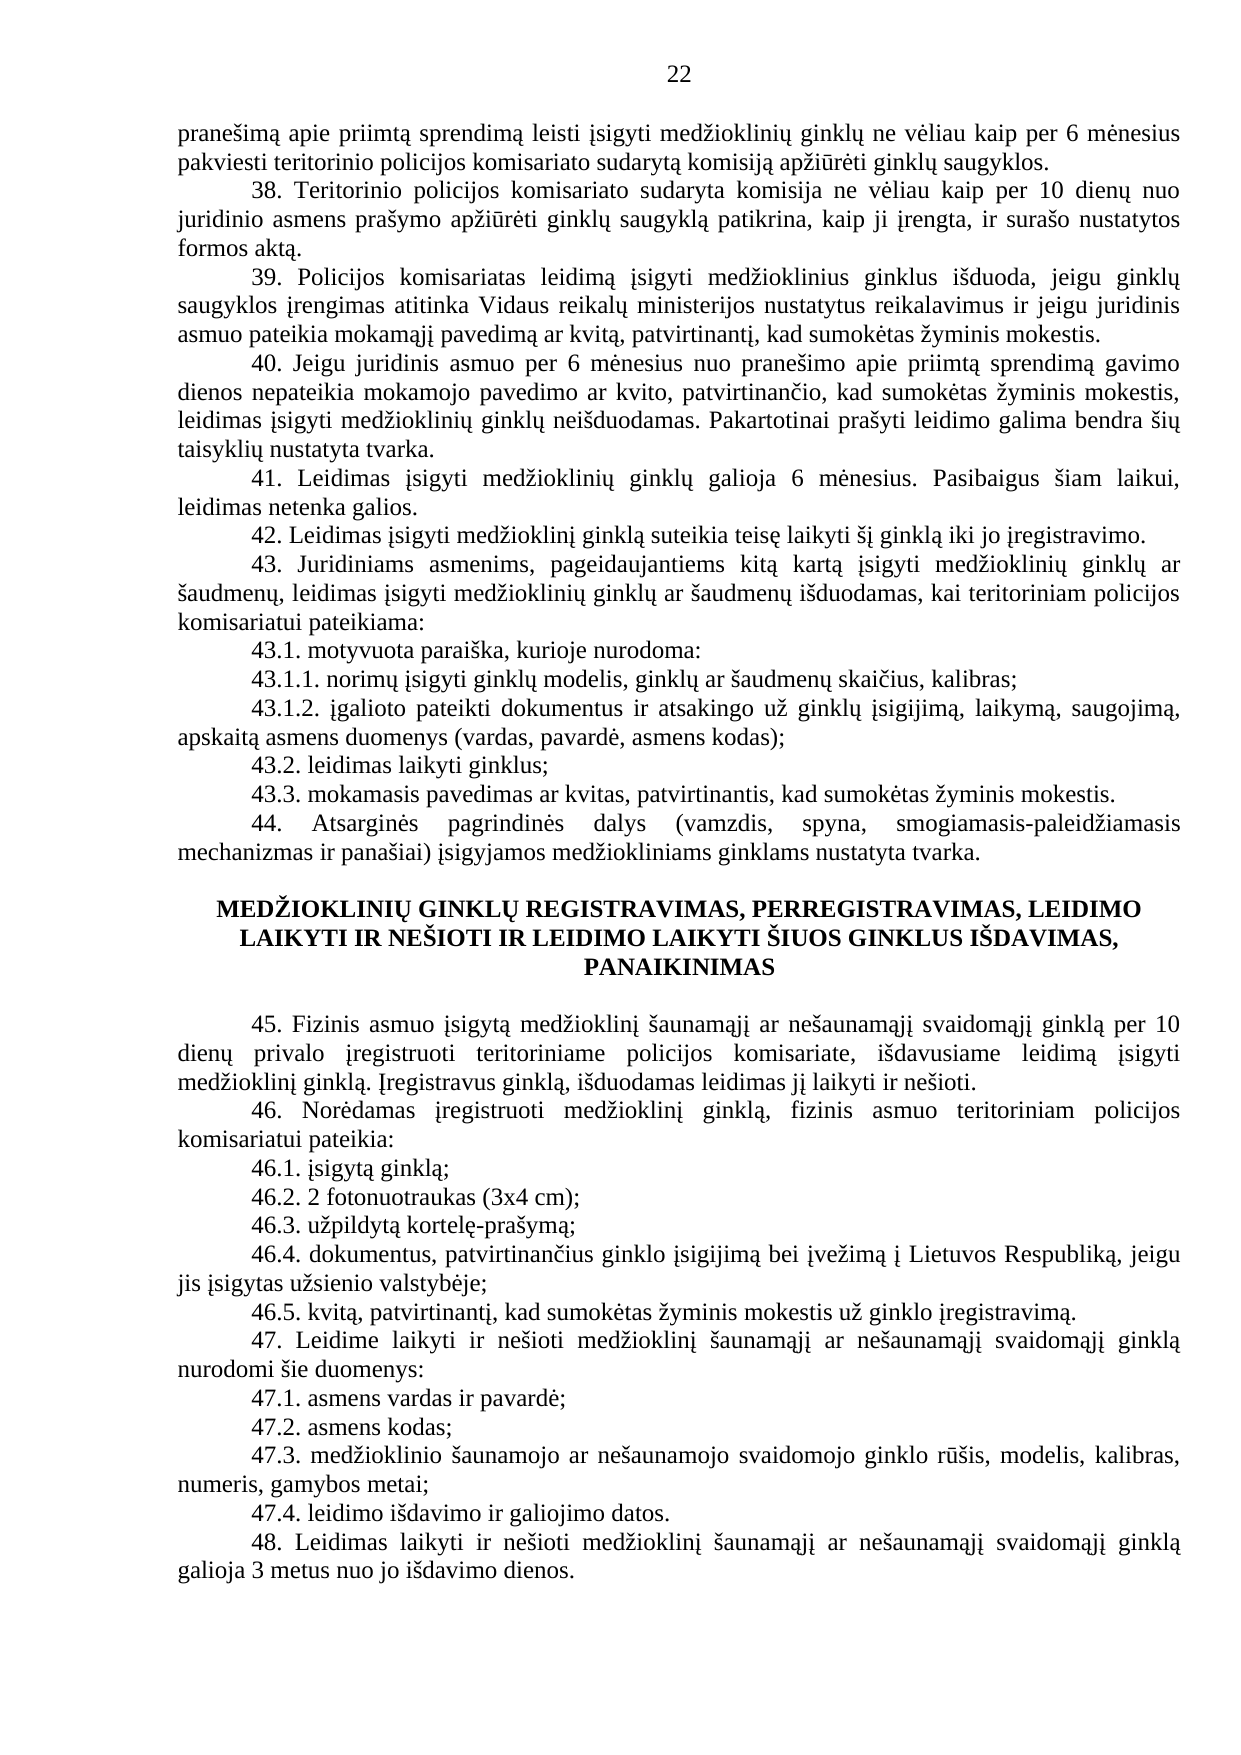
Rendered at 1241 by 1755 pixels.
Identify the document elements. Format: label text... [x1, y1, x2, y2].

text 44. Atsarginės pagrindinės dalys (vamzdis, spyna, smogiamasis-paleidžiamasis mechanizmas ir panašiai) įsigyjamos medžiokliniams ginklams nustatyta tvarka. [177, 808, 1181, 866]
text 47.2. asmens kodas; [177, 1412, 1181, 1441]
text 43. Juridiniams asmenims, pageidaujantiems kitą kartą įsigyti medžioklinių ginklų ar šaudmenų, leidimas įsigyti medžioklinių ginklų ar šaudmenų išduodamas, kai teritoriniam policijos komisariatui pateikiama: [177, 549, 1181, 636]
text 47.3. medžioklinio šaunamojo ar nešaunamojo svaidomojo ginklo rūšis, modelis, kalibras, numeris, gamybos metai; [177, 1441, 1181, 1498]
text 43.2. leidimas laikyti ginklus; [177, 751, 1181, 779]
text Medžioklinių ginklų registravimas, perregistravimas, leidimo laikyti ir nešioti ir leidimo laikyti šiuos ginklus išdavimas, panaikinimas [177, 894, 1181, 981]
text 39. Policijos komisariatas leidimą įsigyti medžioklinius ginklus išduoda, jeigu ginklų saugyklos įrengimas atitinka Vidaus reikalų ministerijos nustatytus reikalavimus ir jeigu juridinis asmuo pateikia mokamąjį pavedimą ar kvitą, patvirtinantį, kad sumokėtas žyminis mokestis. [177, 262, 1181, 348]
text 46. Norėdamas įregistruoti medžioklinį ginklą, fizinis asmuo teritoriniam policijos komisariatui pateikia: [177, 1096, 1181, 1153]
text 40. Jeigu juridinis asmuo per 6 mėnesius nuo pranešimo apie priimtą sprendimą gavimo dienos nepateikia mokamojo pavedimo ar kvito, patvirtinančio, kad sumokėtas žyminis mokestis, leidimas įsigyti medžioklinių ginklų neišduodamas. Pakartotinai prašyti leidimo galima bendra šių taisyklių nustatyta tvarka. [177, 348, 1181, 463]
text 47.4. leidimo išdavimo ir galiojimo datos. [177, 1498, 1181, 1527]
text 46.2. 2 fotonuotraukas (3x4 cm); [177, 1182, 1181, 1211]
text pranešimą apie priimtą sprendimą leisti įsigyti medžioklinių ginklų ne vėliau kaip per 6 mėnesius pakviesti teritorinio policijos komisariato sudarytą komisiją apžiūrėti ginklų saugyklos. [177, 118, 1181, 176]
text 46.5. kvitą, patvirtinantį, kad sumokėtas žyminis mokestis už ginklo įregistravimą. [177, 1297, 1181, 1326]
text 43.1.2. įgalioto pateikti dokumentus ir atsakingo už ginklų įsigijimą, laikymą, saugojimą, apskaitą asmens duomenys (vardas, pavardė, asmens kodas); [177, 693, 1181, 751]
text 43.3. mokamasis pavedimas ar kvitas, patvirtinantis, kad sumokėtas žyminis mokestis. [177, 779, 1181, 808]
text 42. Leidimas įsigyti medžioklinį ginklą suteikia teisę laikyti šį ginklą iki jo įregistravimo. [177, 521, 1181, 549]
text 47. Leidime laikyti ir nešioti medžioklinį šaunamąjį ar nešaunamąjį svaidomąjį ginklą nurodomi šie duomenys: [177, 1326, 1181, 1383]
text 46.1. įsigytą ginklą; [177, 1153, 1181, 1182]
text 38. Teritorinio policijos komisariato sudaryta komisija ne vėliau kaip per 10 dienų nuo juridinio asmens prašymo apžiūrėti ginklų saugyklą patikrina, kaip ji įrengta, ir surašo nustatytos formos aktą. [177, 176, 1181, 262]
text 43.1.1. norimų įsigyti ginklų modelis, ginklų ar šaudmenų skaičius, kalibras; [177, 664, 1181, 693]
text 46.3. užpildytą kortelę-prašymą; [177, 1211, 1181, 1239]
text 46.4. dokumentus, patvirtinančius ginklo įsigijimą bei įvežimą į Lietuvos Respubliką, jeigu jis įsigytas užsienio valstybėje; [177, 1239, 1181, 1297]
text 47.1. asmens vardas ir pavardė; [177, 1383, 1181, 1412]
text 45. Fizinis asmuo įsigytą medžioklinį šaunamąjį ar nešaunamąjį svaidomąjį ginklą per 10 dienų privalo įregistruoti teritoriniame policijos komisariate, išdavusiame leidimą įsigyti medžioklinį ginklą. Įregistravus ginklą, išduodamas leidimas jį laikyti ir nešioti. [177, 1009, 1181, 1096]
text 43.1. motyvuota paraiška, kurioje nurodoma: [177, 636, 1181, 664]
text 48. Leidimas laikyti ir nešioti medžioklinį šaunamąjį ar nešaunamąjį svaidomąjį ginklą galioja 3 metus nuo jo išdavimo dienos. [177, 1527, 1181, 1584]
text 41. Leidimas įsigyti medžioklinių ginklų galioja 6 mėnesius. Pasibaigus šiam laikui, leidimas netenka galios. [177, 463, 1181, 521]
